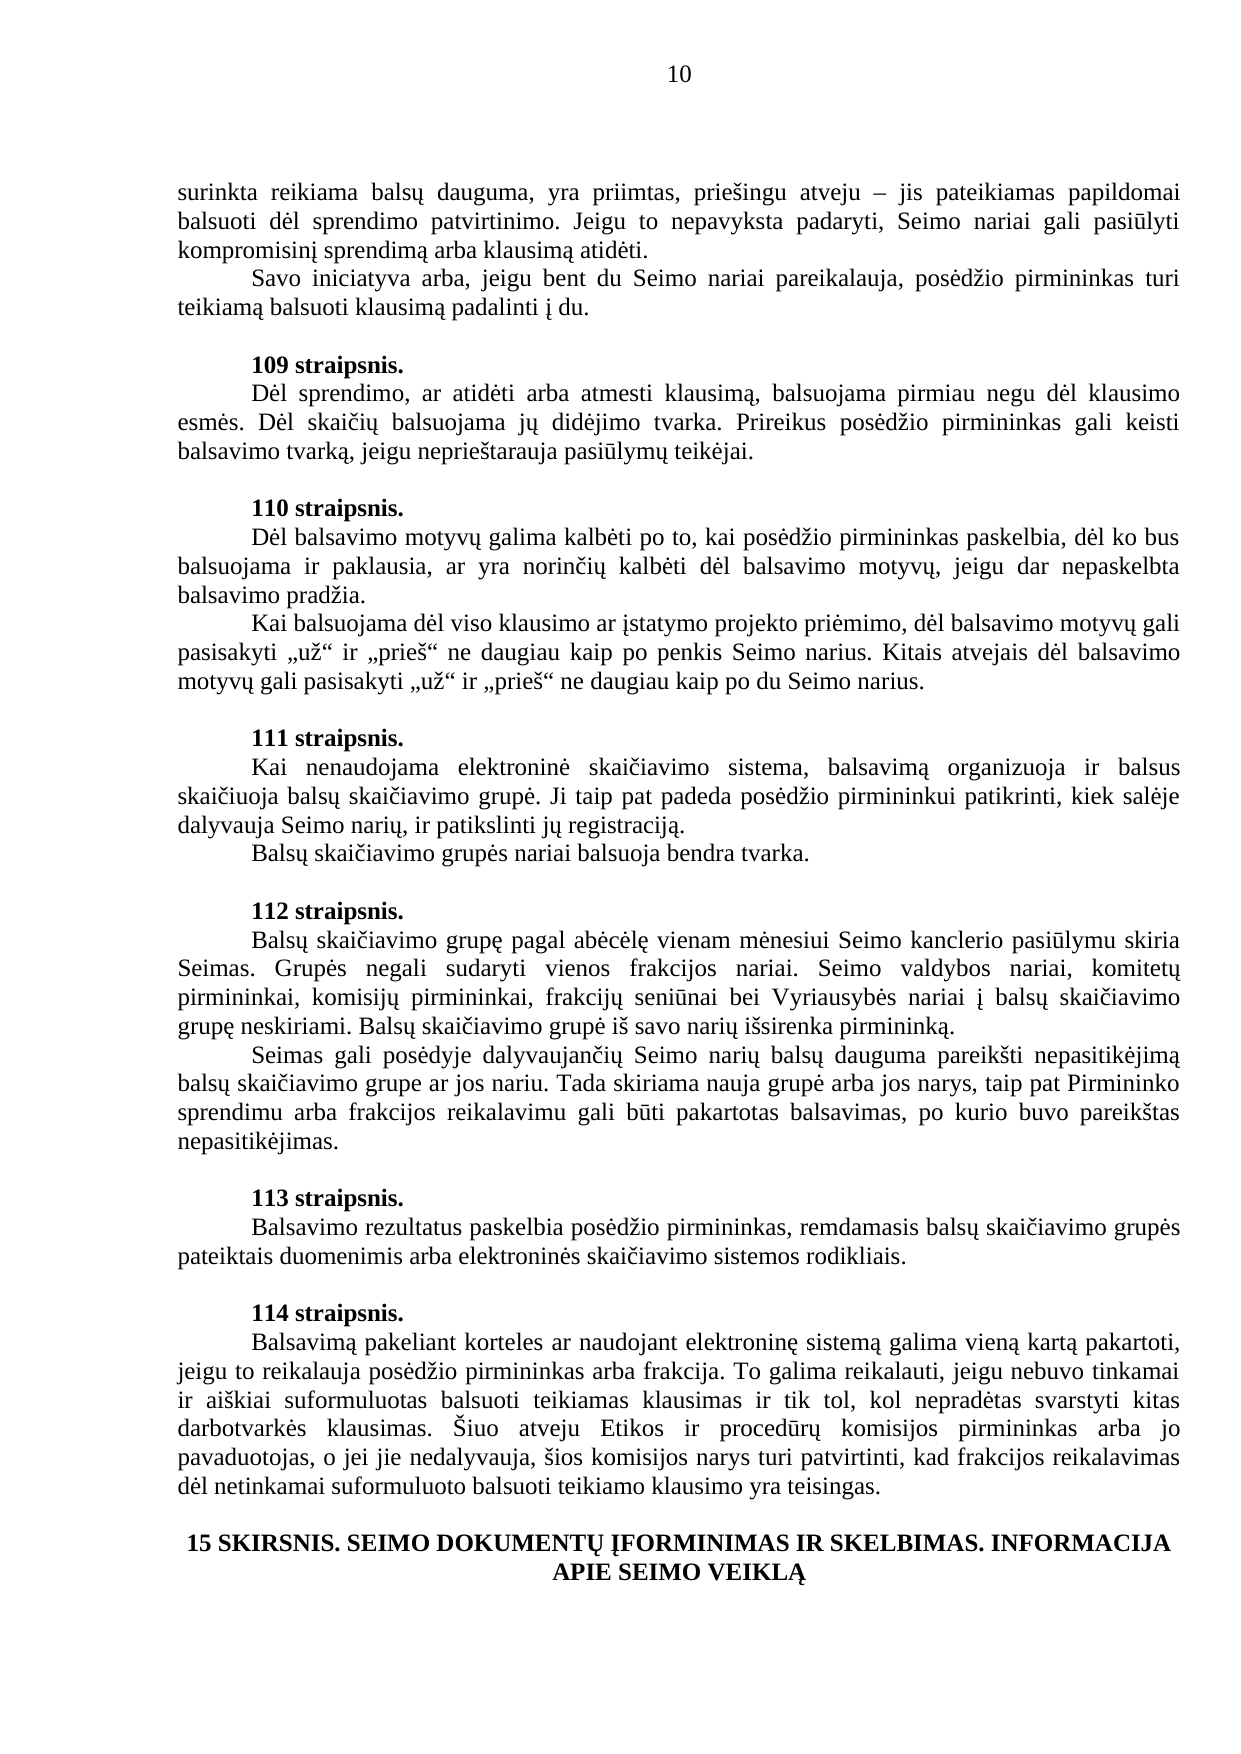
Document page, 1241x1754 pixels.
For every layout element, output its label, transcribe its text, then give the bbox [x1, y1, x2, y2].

text 113 straipsnis. [177, 1183, 1181, 1212]
text Balsavimo rezultatus paskelbia posėdžio pirmininkas, remdamasis balsų skaičiavimo grupės pateiktais duomenimis arba elektroninės skaičiavimo sistemos rodikliais. [177, 1212, 1181, 1270]
text Kai nenaudojama elektroninė skaičiavimo sistema, balsavimą organizuoja ir balsus skaičiuoja balsų skaičiavimo grupė. Ji taip pat padeda posėdžio pirmininkui patikrinti, kiek salėje dalyvauja Seimo narių, ir patikslinti jų registraciją. [177, 752, 1181, 838]
text surinkta reikiama balsų dauguma, yra priimtas, priešingu atveju – jis pateikiamas papildomai balsuoti dėl sprendimo patvirtinimo. Jeigu to nepavyksta padaryti, Seimo nariai gali pasiūlyti kompromisinį sprendimą arba klausimą atidėti. [177, 177, 1181, 263]
text 109 straipsnis. [177, 350, 1181, 378]
text Balsų skaičiavimo grupę pagal abėcėlę vienam mėnesiui Seimo kanclerio pasiūlymu skiria Seimas. Grupės negali sudaryti vienos frakcijos nariai. Seimo valdybos nariai, komitetų pirmininkai, komisijų pirmininkai, frakcijų seniūnai bei Vyriausybės nariai į balsų skaičiavimo grupę neskiriami. Balsų skaičiavimo grupė iš savo narių išsirenka pirmininką. [177, 925, 1181, 1040]
text Balsavimą pakeliant korteles ar naudojant elektroninę sistemą galima vieną kartą pakartoti, jeigu to reikalauja posėdžio pirmininkas arba frakcija. To galima reikalauti, jeigu nebuvo tinkamai ir aiškiai suformuluotas balsuoti teikiamas klausimas ir tik tol, kol nepradėtas svarstyti kitas darbotvarkės klausimas. Šiuo atveju Etikos ir procedūrų komisijos pirmininkas arba jo pavaduotojas, o jei jie nedalyvauja, šios komisijos narys turi patvirtinti, kad frakcijos reikalavimas dėl netinkamai suformuluoto balsuoti teikiamo klausimo yra teisingas. [177, 1327, 1181, 1500]
text Savo iniciatyva arba, jeigu bent du Seimo nariai pareikalauja, posėdžio pirmininkas turi teikiamą balsuoti klausimą padalinti į du. [177, 263, 1181, 321]
text 110 straipsnis. [177, 493, 1181, 522]
text 112 straipsnis. [177, 896, 1181, 925]
text Dėl sprendimo, ar atidėti arba atmesti klausimą, balsuojama pirmiau negu dėl klausimo esmės. Dėl skaičių balsuojama jų didėjimo tvarka. Prireikus posėdžio pirmininkas gali keisti balsavimo tvarką, jeigu neprieštarauja pasiūlymų teikėjai. [177, 378, 1181, 465]
text 114 straipsnis. [177, 1298, 1181, 1327]
text Dėl balsavimo motyvų galima kalbėti po to, kai posėdžio pirmininkas paskelbia, dėl ko bus balsuojama ir paklausia, ar yra norinčių kalbėti dėl balsavimo motyvų, jeigu dar nepaskelbta balsavimo pradžia. [177, 522, 1181, 608]
text Kai balsuojama dėl viso klausimo ar įstatymo projekto priėmimo, dėl balsavimo motyvų gali pasisakyti „už“ ir „prieš“ ne daugiau kaip po penkis Seimo narius. Kitais atvejais dėl balsavimo motyvų gali pasisakyti „už“ ir „prieš“ ne daugiau kaip po du Seimo narius. [177, 608, 1181, 695]
text Balsų skaičiavimo grupės nariai balsuoja bendra tvarka. [177, 838, 1181, 867]
text 111 straipsnis. [177, 723, 1181, 752]
text Seimas gali posėdyje dalyvaujančių Seimo narių balsų dauguma pareikšti nepasitikėjimą balsų skaičiavimo grupe ar jos nariu. Tada skiriama nauja grupė arba jos narys, taip pat Pirmininko sprendimu arba frakcijos reikalavimu gali būti pakartotas balsavimas, po kurio buvo pareikštas nepasitikėjimas. [177, 1040, 1181, 1155]
text 15 skirsnis. Seimo dokumentų įforminimas ir skelbimas. Informacija apie Seimo veiklą [177, 1528, 1181, 1586]
